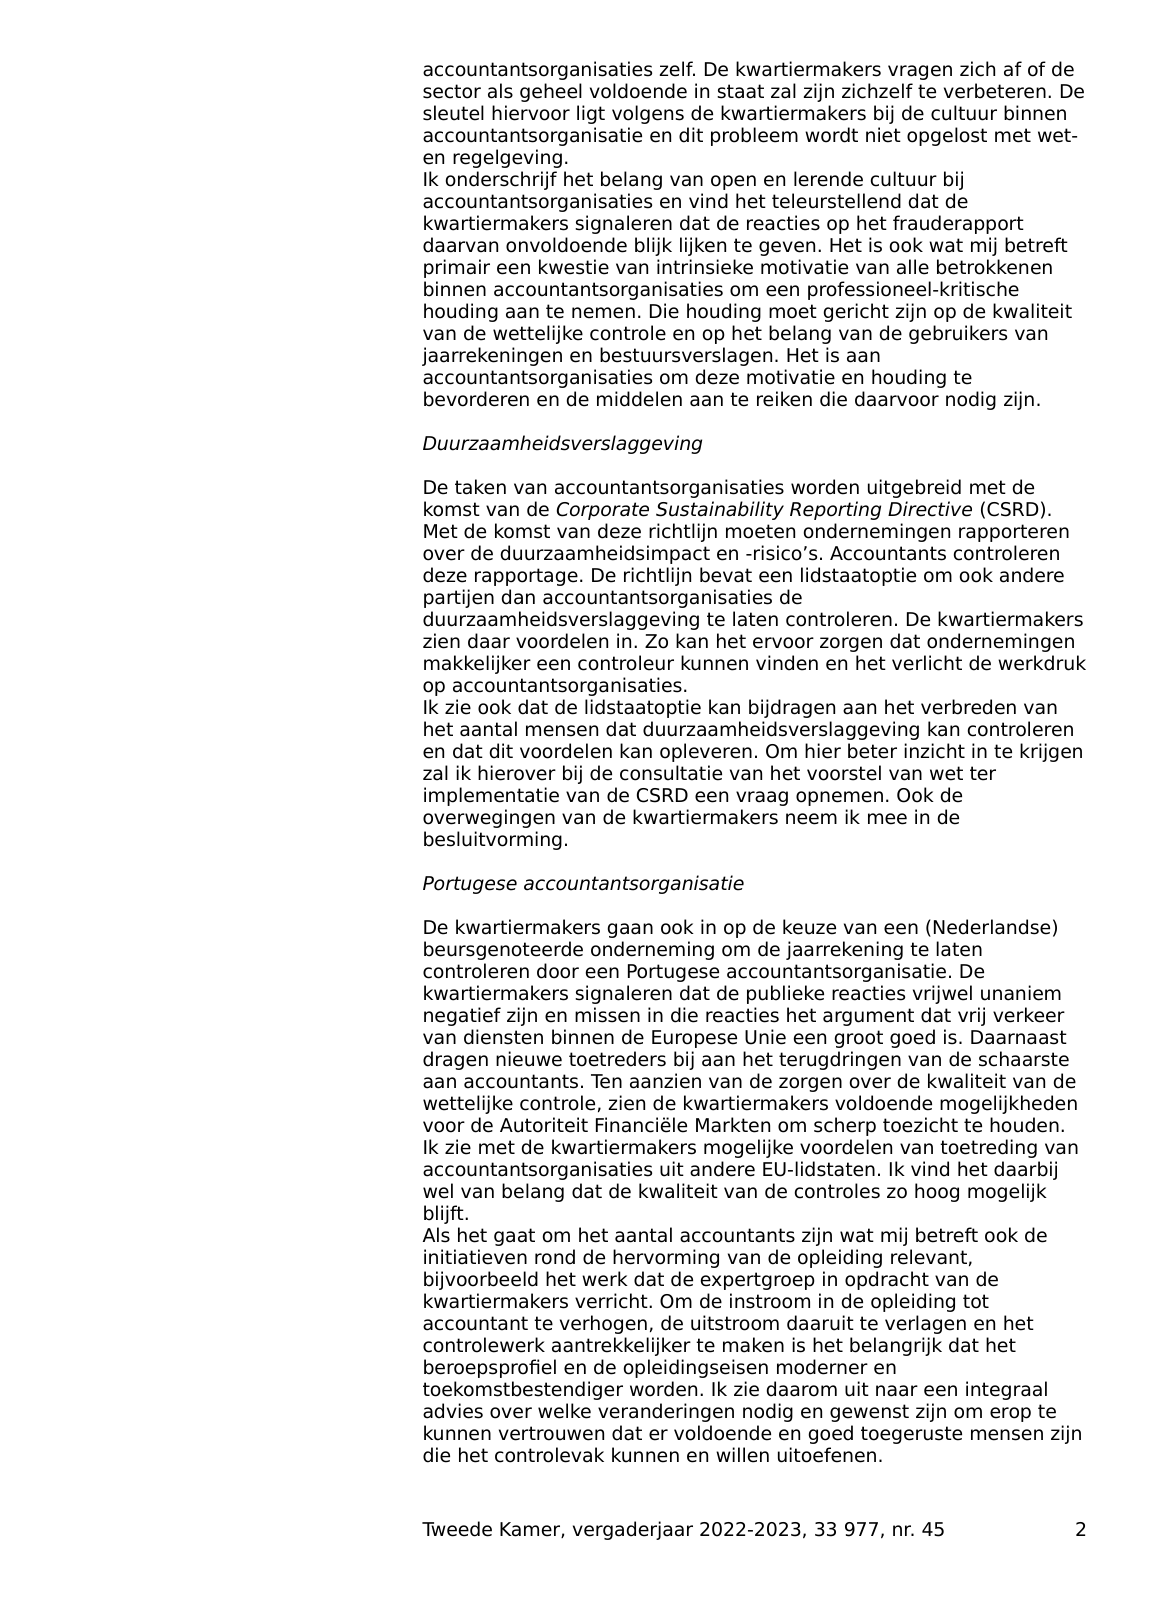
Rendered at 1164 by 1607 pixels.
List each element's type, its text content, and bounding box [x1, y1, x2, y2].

text Als het gaat om het aantal accountants zijn wat mij betreft ook de initiatieven rond de hervorming van de opleiding relevant, bijvoorbeeld het werk dat de expertgroep in opdracht van de kwartiermakers verricht. Om de instroom in de opleiding tot accountant te verhogen, de uitstroom daaruit te verlagen en het controlewerk aantrekkelijker te maken is het belangrijk dat het beroepsprofiel en de opleidingseisen moderner en toekomstbestendiger worden. Ik zie daarom uit naar een integraal advies over welke veranderingen nodig en gewenst zijn om erop te kunnen vertrouwen dat er voldoende en goed toegeruste mensen zijn die het controlevak kunnen en willen uitoefenen. [422, 1225, 1087, 1467]
text De kwartiermakers gaan ook in op de keuze van een (Nederlandse) beursgenoteerde onderneming om de jaarrekening te laten controleren door een Portugese accountantsorganisatie. De kwartiermakers signaleren dat de publieke reacties vrijwel unaniem negatief zijn en missen in die reacties het argument dat vrij verkeer van diensten binnen de Europese Unie een groot goed is. Daarnaast dragen nieuwe toetreders bij aan het terugdringen van de schaarste aan accountants. Ten aanzien van de zorgen over de kwaliteit van de wettelijke controle, zien de kwartiermakers voldoende mogelijkheden voor de Autoriteit Financiële Markten om scherp toezicht te houden. [422, 917, 1087, 1137]
subtitle Portugese accountantsorganisatie [422, 873, 1087, 895]
subtitle Duurzaamheidsverslaggeving [422, 433, 1087, 455]
text accountantsorganisaties zelf. De kwartiermakers vragen zich af of de sector als geheel voldoende in staat zal zijn zichzelf te verbeteren. De sleutel hiervoor ligt volgens de kwartiermakers bij de cultuur binnen accountantsorganisatie en dit probleem wordt niet opgelost met wet- en regelgeving. [422, 59, 1087, 169]
text Ik zie ook dat de lidstaatoptie kan bijdragen aan het verbreden van het aantal mensen dat duurzaamheidsverslaggeving kan controleren en dat dit voordelen kan opleveren. Om hier beter inzicht in te krijgen zal ik hierover bij de consultatie van het voorstel van wet ter implementatie van de CSRD een vraag opnemen. Ook de overwegingen van de kwartiermakers neem ik mee in de besluitvorming. [422, 697, 1087, 851]
text De taken van accountantsorganisaties worden uitgebreid met de komst van de Corporate Sustainability Reporting Directive (CSRD). Met de komst van deze richtlijn moeten ondernemingen rapporteren over de duurzaamheidsimpact en -risico’s. Accountants controleren deze rapportage. De richtlijn bevat een lidstaatoptie om ook andere partijen dan accountantsorganisaties de duurzaamheidsverslaggeving te laten controleren. De kwartiermakers zien daar voordelen in. Zo kan het ervoor zorgen dat ondernemingen makkelijker een controleur kunnen vinden en het verlicht de werkdruk op accountantsorganisaties. [422, 477, 1087, 697]
text Ik onderschrijf het belang van open en lerende cultuur bij accountantsorganisaties en vind het teleurstellend dat de kwartiermakers signaleren dat de reacties op het frauderapport daarvan onvoldoende blijk lijken te geven. Het is ook wat mij betreft primair een kwestie van intrinsieke motivatie van alle betrokkenen binnen accountantsorganisaties om een professioneel-kritische houding aan te nemen. Die houding moet gericht zijn op de kwaliteit van de wettelijke controle en op het belang van de gebruikers van jaarrekeningen en bestuursverslagen. Het is aan accountantsorganisaties om deze motivatie en houding te bevorderen en de middelen aan te reiken die daarvoor nodig zijn. [422, 169, 1087, 411]
text Ik zie met de kwartiermakers mogelijke voordelen van toetreding van accountantsorganisaties uit andere EU-lidstaten. Ik vind het daarbij wel van belang dat de kwaliteit van de controles zo hoog mogelijk blijft. [422, 1137, 1087, 1225]
